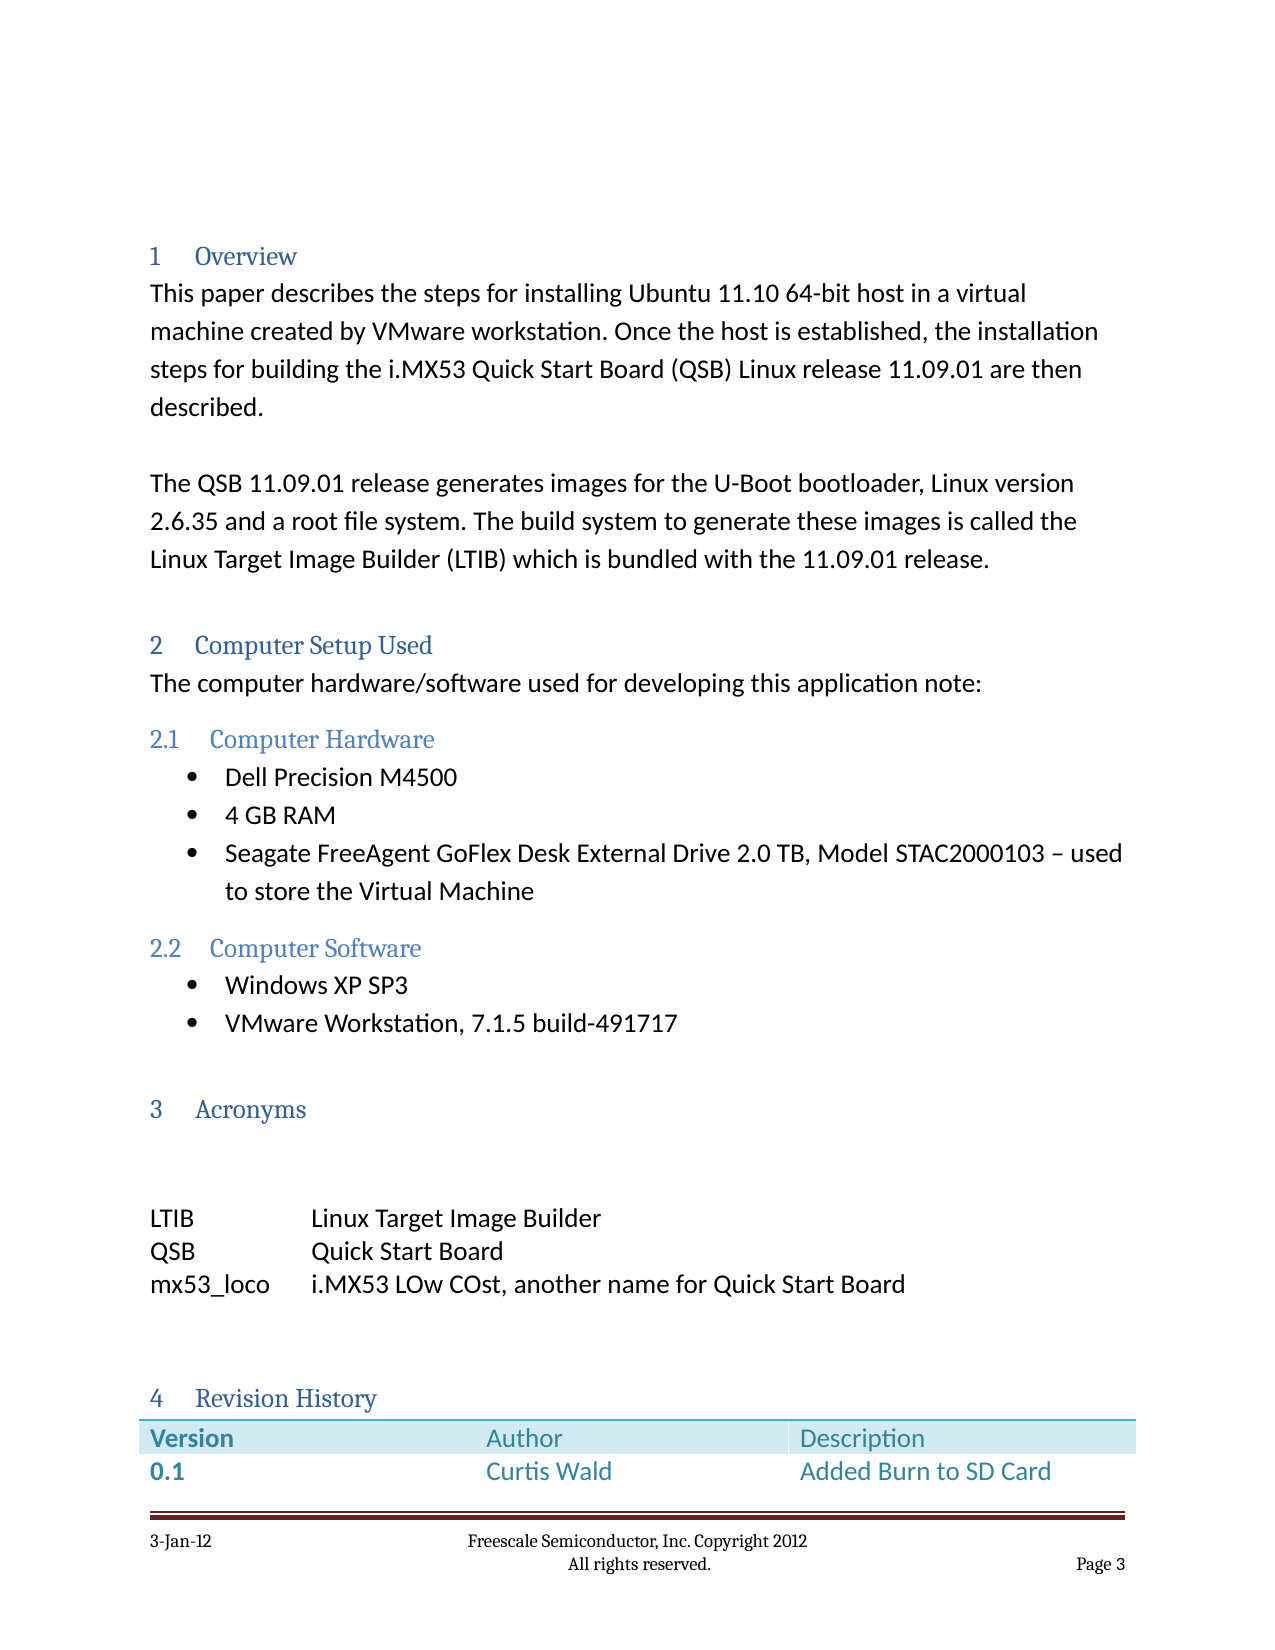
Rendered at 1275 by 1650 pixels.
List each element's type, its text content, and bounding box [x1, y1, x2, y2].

table_cell [139, 1300, 300, 1333]
list 4 GB RAM [187, 798, 1125, 831]
list VMware Workstation, 7.1.5 build-491717 [187, 1006, 1125, 1039]
subtitle Overview [150, 241, 1125, 272]
table_header Author [475, 1421, 788, 1454]
table_cell [300, 1300, 1136, 1333]
subtitle Computer Hardware [150, 724, 1125, 756]
subtitle Computer Setup Used [150, 630, 1125, 661]
table_header [300, 1168, 1136, 1201]
table_cell Linux Target Image Builder [300, 1201, 1136, 1234]
table_cell LTIB [139, 1201, 300, 1234]
subtitle Computer Software [150, 933, 1125, 964]
list Seagate FreeAgent GoFlex Desk External Drive 2.0 TB, Model STAC2000103 – used to store the Virtual Machine [187, 836, 1125, 907]
table_header Version [139, 1421, 475, 1454]
list Dell Precision M4500 [187, 760, 1125, 793]
text The computer hardware/software used for developing this application note: [150, 666, 1125, 699]
list Windows XP SP3 [187, 968, 1125, 1001]
table_cell Quick Start Board [300, 1234, 1136, 1267]
table_header Description [789, 1421, 1136, 1454]
table_cell QSB [139, 1234, 300, 1267]
subtitle Revision History [150, 1383, 1125, 1414]
table_header [139, 1168, 300, 1201]
table_cell Added Burn to SD Card [789, 1454, 1136, 1487]
table_cell i.MX53 LOw COst, another name for Quick Start Board [300, 1267, 1136, 1300]
text This paper describes the steps for installing Ubuntu 11.10 64-bit host in a virtual machine created by VMware workstation. Once the host is established, the installation steps for building the i.MX53 Quick Start Board (QSB) Linux release 11.09.01 are then described. [150, 277, 1125, 423]
table_cell mx53_loco [139, 1267, 300, 1300]
table_cell 0.1 [139, 1454, 475, 1487]
subtitle Acronyms [150, 1094, 1125, 1125]
table_cell Curtis Wald [475, 1454, 788, 1487]
text The QSB 11.09.01 release generates images for the U-Boot bootloader, Linux version 2.6.35 and a root file system. The build system to generate these images is called the Linux Target Image Builder (LTIB) which is bundled with the 11.09.01 release. [150, 466, 1125, 575]
